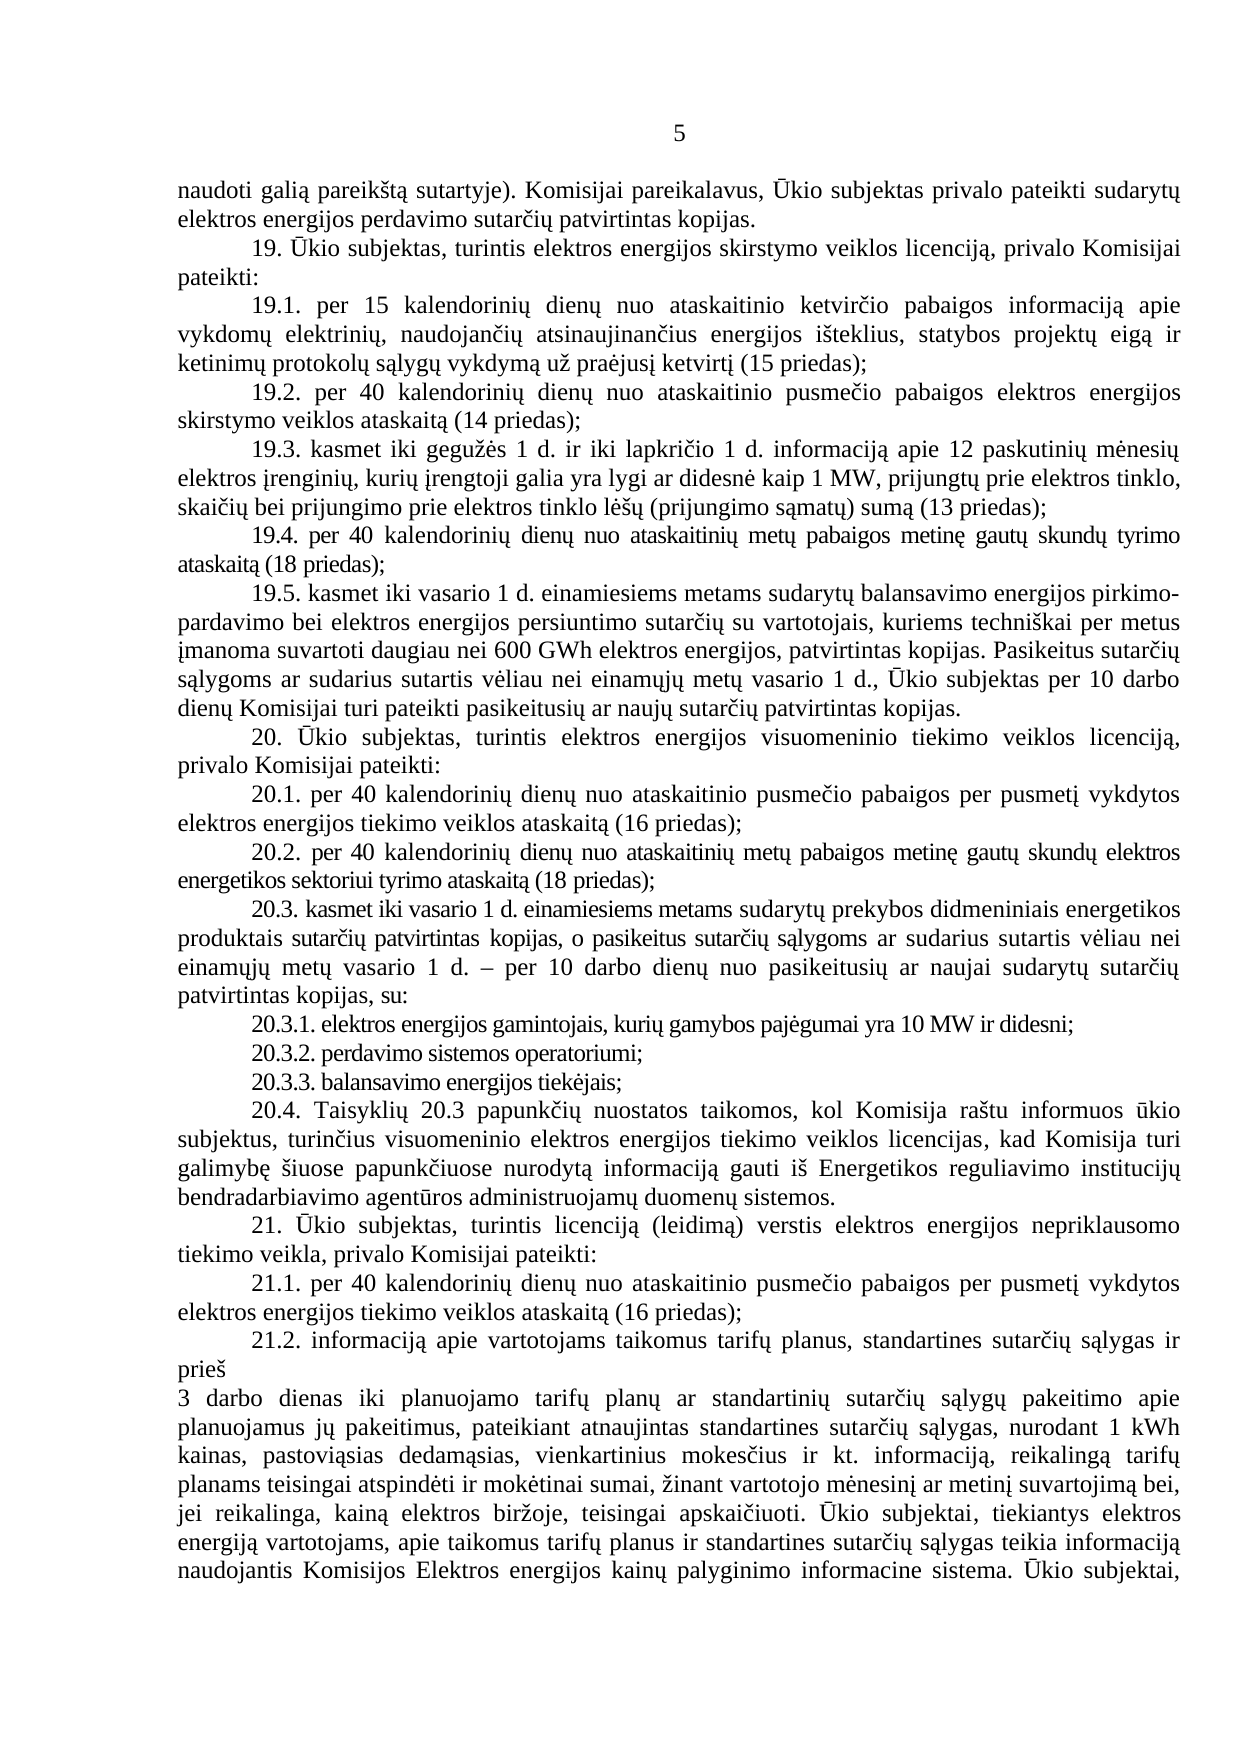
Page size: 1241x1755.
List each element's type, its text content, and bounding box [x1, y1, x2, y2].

text 19.3. kasmet iki gegužės 1 d. ir iki lapkričio 1 d. informaciją apie 12 paskutinių mėnesių elektros įrenginių, kurių įrengtoji galia yra lygi ar didesnė kaip 1 MW, prijungtų prie elektros tinklo, skaičių bei prijungimo prie elektros tinklo lėšų (prijungimo sąmatų) sumą (13 priedas); [177, 434, 1181, 521]
text 20.1. per 40 kalendorinių dienų nuo ataskaitinio pusmečio pabaigos per pusmetį vykdytos elektros energijos tiekimo veiklos ataskaitą (16 priedas); [177, 779, 1181, 837]
text 20.3.3. balansavimo energijos tiekėjais; [177, 1067, 1181, 1096]
text 20.4. Taisyklių 20.3 papunkčių nuostatos taikomos, kol Komisija raštu informuos ūkio subjektus, turinčius visuomeninio elektros energijos tiekimo veiklos licencijas, kad Komisija turi galimybę šiuose papunkčiuose nurodytą informaciją gauti iš Energetikos reguliavimo institucijų bendradarbiavimo agentūros administruojamų duomenų sistemos. [177, 1096, 1181, 1211]
text 19.5. kasmet iki vasario 1 d. einamiesiems metams sudarytų balansavimo energijos pirkimo-pardavimo bei elektros energijos persiuntimo sutarčių su vartotojais, kuriems techniškai per metus įmanoma suvartoti daugiau nei 600 GWh elektros energijos, patvirtintas kopijas. Pasikeitus sutarčių sąlygoms ar sudarius sutartis vėliau nei einamųjų metų vasario 1 d., Ūkio subjektas per 10 darbo dienų Komisijai turi pateikti pasikeitusių ar naujų sutarčių patvirtintas kopijas. [177, 578, 1181, 722]
text 20.3.1. elektros energijos gamintojais, kurių gamybos pajėgumai yra 10 MW ir didesni; [177, 1009, 1181, 1038]
text 19.1. per 15 kalendorinių dienų nuo ataskaitinio ketvirčio pabaigos informaciją apie vykdomų elektrinių, naudojančių atsinaujinančius energijos išteklius, statybos projektų eigą ir ketinimų protokolų sąlygų vykdymą už praėjusį ketvirtį (15 priedas); [177, 291, 1181, 377]
text 20.3.2. perdavimo sistemos operatoriumi; [177, 1038, 1181, 1067]
text 21. Ūkio subjektas, turintis licenciją (leidimą) verstis elektros energijos nepriklausomo tiekimo veikla, privalo Komisijai pateikti: [177, 1211, 1181, 1268]
text 20.2. per 40 kalendorinių dienų nuo ataskaitinių metų pabaigos metinę gautų skundų elektros energetikos sektoriui tyrimo ataskaitą (18 priedas); [177, 837, 1181, 894]
text 21.1. per 40 kalendorinių dienų nuo ataskaitinio pusmečio pabaigos per pusmetį vykdytos elektros energijos tiekimo veiklos ataskaitą (16 priedas); [177, 1268, 1181, 1326]
text 21.2. informaciją apie vartotojams taikomus tarifų planus, standartines sutarčių sąlygas ir prieš 3 darbo dienas iki planuojamo tarifų planų ar standartinių sutarčių sąlygų pakeitimo apie planuojamus jų pakeitimus, pateikiant atnaujintas standartines sutarčių sąlygas, nurodant 1 kWh kainas, pastoviąsias dedamąsias, vienkartinius mokesčius ir kt. informaciją, reikalingą tarifų planams teisingai atspindėti ir mokėtinai sumai, žinant vartotojo mėnesinį ar metinį suvartojimą bei, jei reikalinga, kainą elektros biržoje, teisingai apskaičiuoti. Ūkio subjektai, tiekiantys elektros energiją vartotojams, apie taikomus tarifų planus ir standartines sutarčių sąlygas teikia informaciją naudojantis Komisijos Elektros energijos kainų palyginimo informacine sistema. Ūkio subjektai, [177, 1326, 1181, 1584]
text 20. Ūkio subjektas, turintis elektros energijos visuomeninio tiekimo veiklos licenciją, privalo Komisijai pateikti: [177, 722, 1181, 779]
text 19.4. per 40 kalendorinių dienų nuo ataskaitinių metų pabaigos metinę gautų skundų tyrimo ataskaitą (18 priedas); [177, 521, 1181, 578]
text 19.2. per 40 kalendorinių dienų nuo ataskaitinio pusmečio pabaigos elektros energijos skirstymo veiklos ataskaitą (14 priedas); [177, 377, 1181, 434]
text 19. Ūkio subjektas, turintis elektros energijos skirstymo veiklos licenciją, privalo Komisijai pateikti: [177, 233, 1181, 291]
text naudoti galią pareikštą sutartyje). Komisijai pareikalavus, Ūkio subjektas privalo pateikti sudarytų elektros energijos perdavimo sutarčių patvirtintas kopijas. [177, 176, 1181, 233]
text 20.3. kasmet iki vasario 1 d. einamiesiems metams sudarytų prekybos didmeniniais energetikos produktais sutarčių patvirtintas kopijas, o pasikeitus sutarčių sąlygoms ar sudarius sutartis vėliau nei einamųjų metų vasario 1 d. – per 10 darbo dienų nuo pasikeitusių ar naujai sudarytų sutarčių patvirtintas kopijas, su: [177, 894, 1181, 1009]
